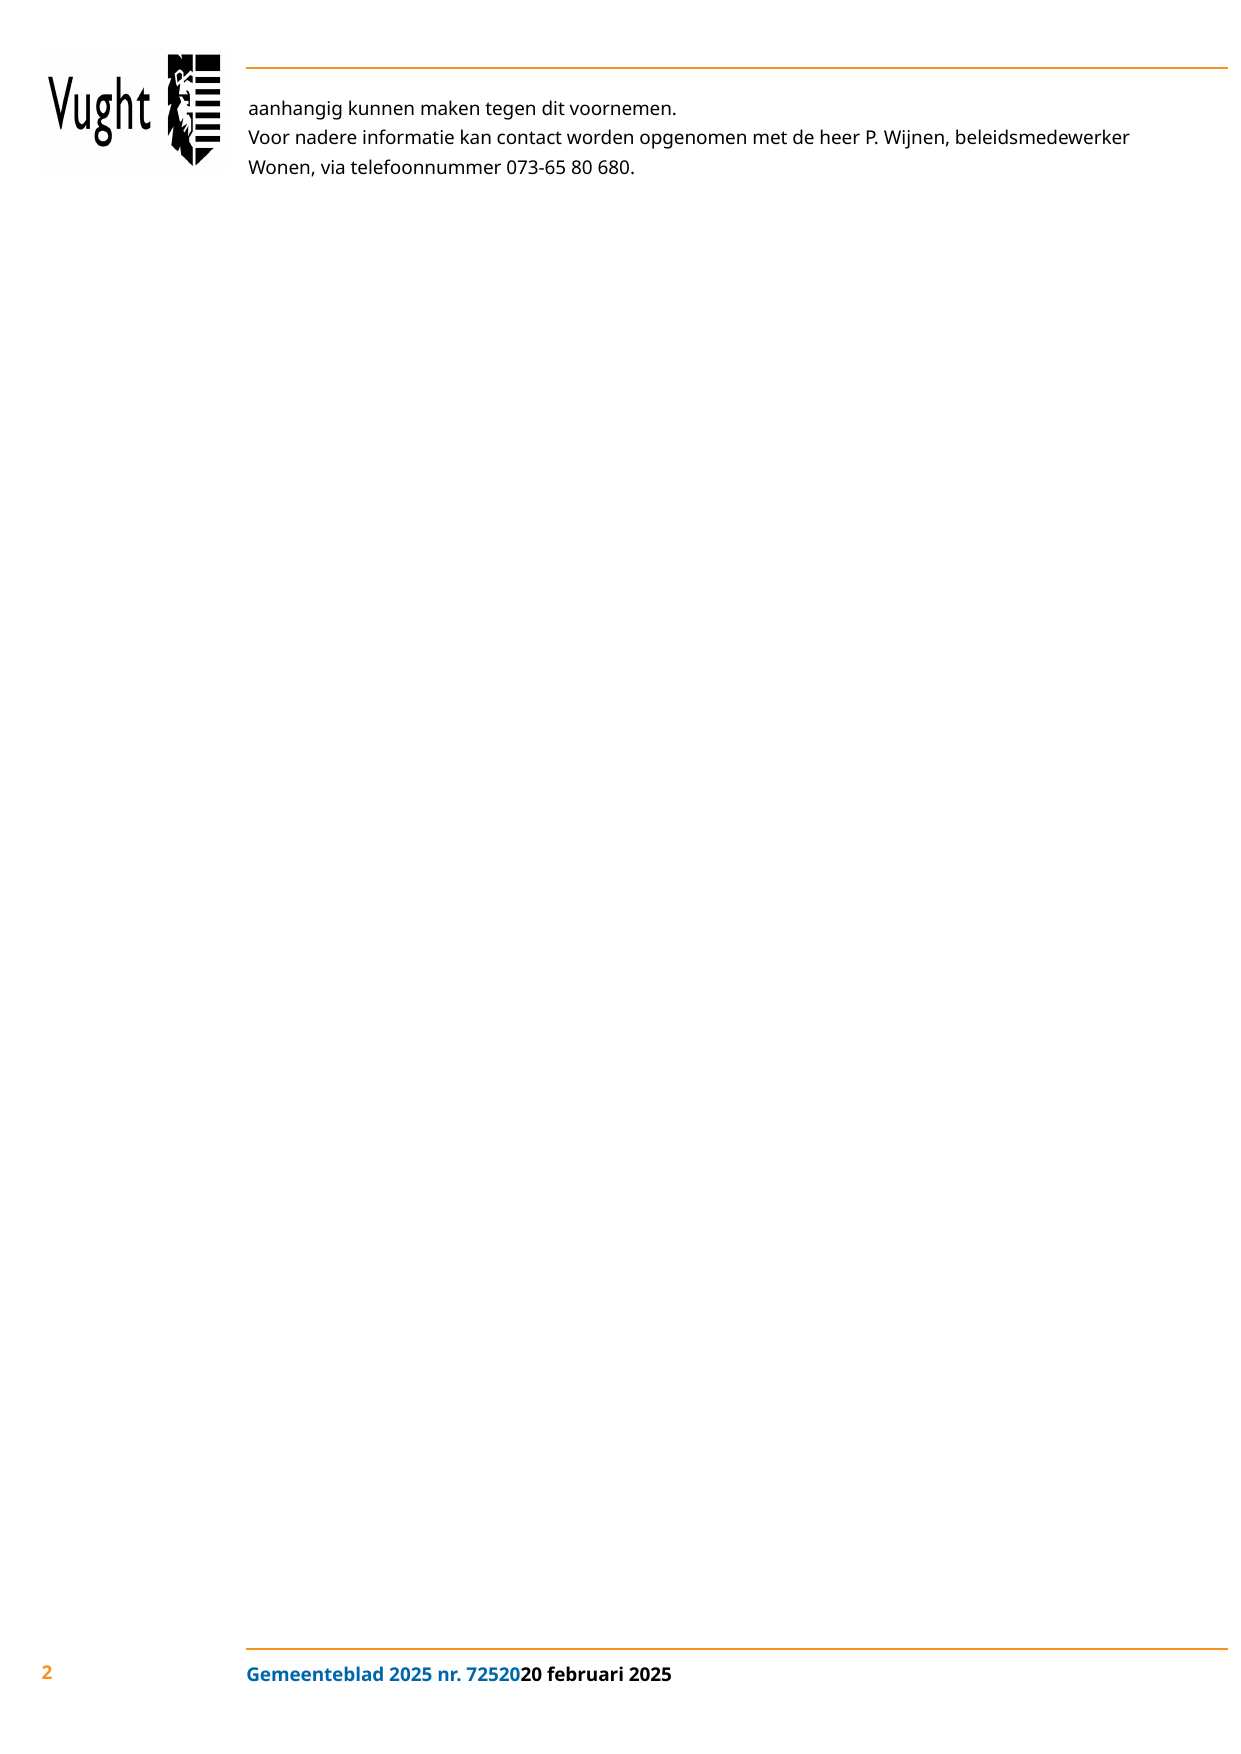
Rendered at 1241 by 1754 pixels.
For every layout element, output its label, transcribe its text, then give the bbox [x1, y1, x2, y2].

text aanhangig kunnen maken tegen dit voornemen. [248, 95, 1152, 121]
picture [41, 47, 231, 172]
text Voor nadere informatie kan contact worden opgenomen met de heer P. Wijnen, beleidsmedewerker Wonen, via telefoonnummer 073-65 80 680. [248, 124, 1152, 180]
